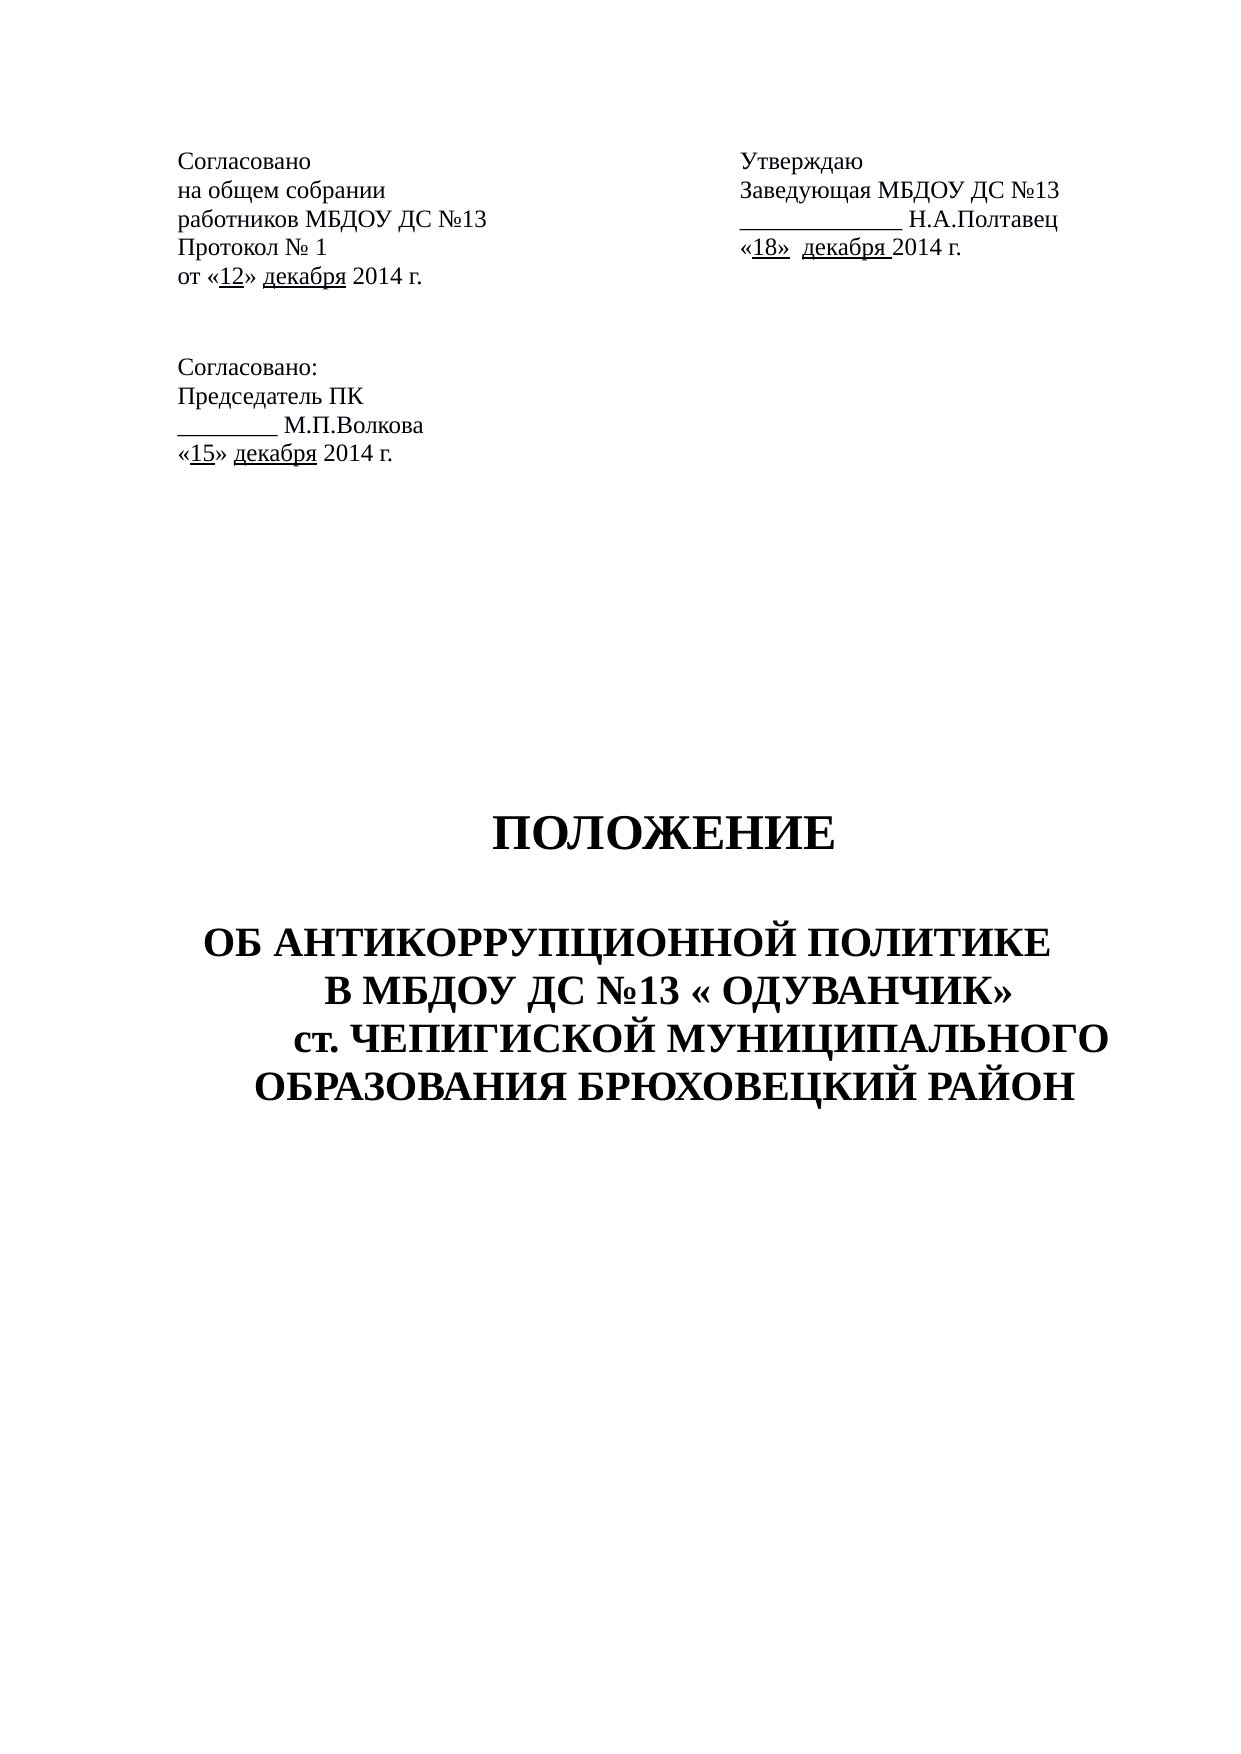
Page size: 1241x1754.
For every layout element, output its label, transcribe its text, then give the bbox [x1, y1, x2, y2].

text «15» декабря 2014 г. [177, 438, 1152, 467]
text ОБ АНТИКОРРУПЦИОННОЙ ПОЛИТИКЕ [83, 918, 1171, 966]
table_header Утверждаю Заведующая МБДОУ ДС №13 _____________ Н.А.Полтавец «18» декабря 2014 г. [638, 146, 1190, 295]
text ст. ЧЕПИГИСКОЙ МУНИЦИПАЛЬНОГО ОБРАЗОВАНИЯ БРЮХОВЕЦКИЙ РАЙОН [177, 1013, 1152, 1109]
text ПОЛОЖЕНИЕ [177, 803, 1152, 860]
text Председатель ПК [177, 381, 1152, 410]
text В МБДОУ ДС №13 « ОДУВАНЧИК» [177, 966, 1171, 1013]
table_header Согласовано на общем собрании работников МБДОУ ДС №13 Протокол № 1 от «12» декабря 2014 г. [166, 146, 637, 295]
text Согласовано: [177, 352, 1152, 381]
text ________ М.П.Волкова [177, 410, 1152, 438]
